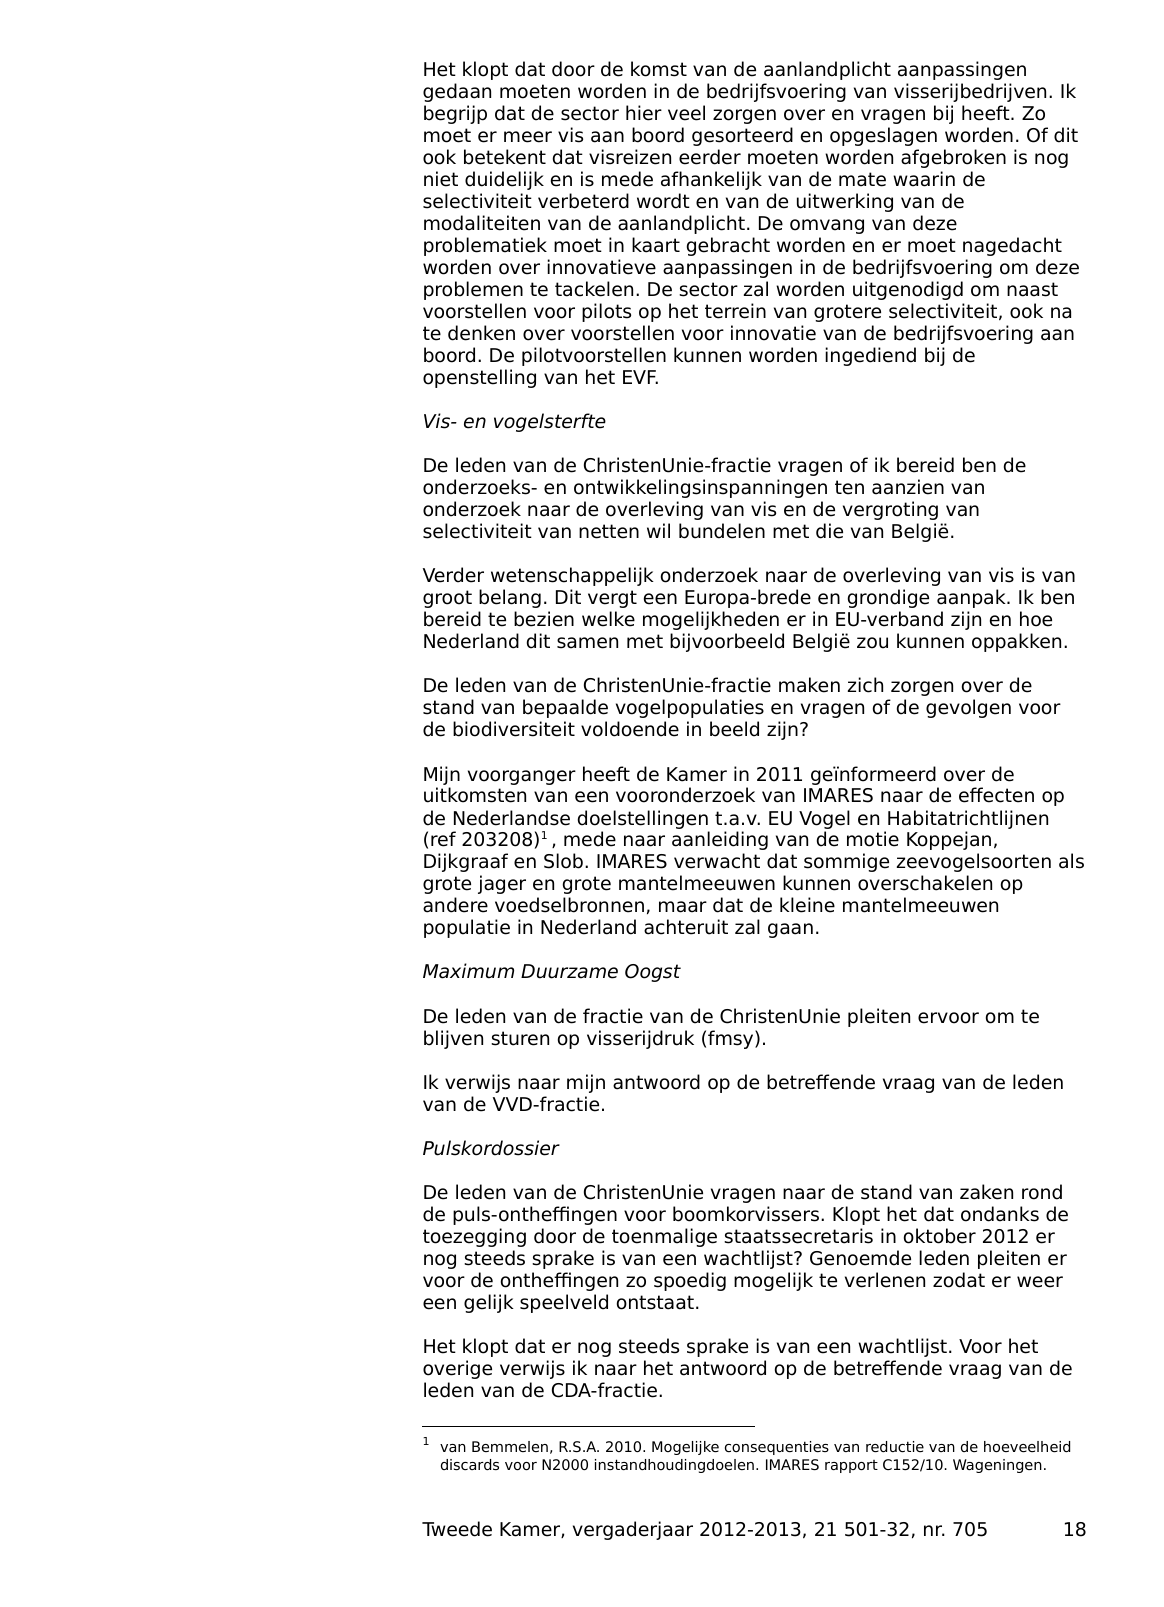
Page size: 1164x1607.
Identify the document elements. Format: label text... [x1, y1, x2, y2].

subtitle Pulskordossier [422, 1138, 1087, 1160]
text Ik verwijs naar mijn antwoord op de betreffende vraag van de leden van de VVD-fractie. [422, 1072, 1087, 1116]
text De leden van de ChristenUnie-fractie vragen of ik bereid ben de onderzoeks- en ontwikkelingsinspanningen ten aanzien van onderzoek naar de overleving van vis en de vergroting van selectiviteit van netten wil bundelen met die van België. [422, 455, 1087, 543]
text Het klopt dat er nog steeds sprake is van een wachtlijst. Voor het overige verwijs ik naar het antwoord op de betreffende vraag van de leden van de CDA-fractie. [422, 1336, 1087, 1402]
text De leden van de fractie van de ChristenUnie pleiten ervoor om te blijven sturen op visserijdruk (fmsy). [422, 1006, 1087, 1049]
text De leden van de ChristenUnie-fractie maken zich zorgen over de stand van bepaalde vogelpopulaties en vragen of de gevolgen voor de biodiversiteit voldoende in beeld zijn? [422, 675, 1087, 741]
text Het klopt dat door de komst van de aanlandplicht aanpassingen gedaan moeten worden in de bedrijfsvoering van visserijbedrijven. Ik begrijp dat de sector hier veel zorgen over en vragen bij heeft. Zo moet er meer vis aan boord gesorteerd en opgeslagen worden. Of dit ook betekent dat visreizen eerder moeten worden afgebroken is nog niet duidelijk en is mede afhankelijk van de mate waarin de selectiviteit verbeterd wordt en van de uitwerking van de modaliteiten van de aanlandplicht. De omvang van deze problematiek moet in kaart gebracht worden en er moet nagedacht worden over innovatieve aanpassingen in de bedrijfsvoering om deze problemen te tackelen. De sector zal worden uitgenodigd om naast voorstellen voor pilots op het terrein van grotere selectiviteit, ook na te denken over voorstellen voor innovatie van de bedrijfsvoering aan boord. De pilotvoorstellen kunnen worden ingediend bij de openstelling van het EVF. [422, 59, 1087, 389]
text Verder wetenschappelijk onderzoek naar de overleving van vis is van groot belang. Dit vergt een Europa-brede en grondige aanpak. Ik ben bereid te bezien welke mogelijkheden er in EU-verband zijn en hoe Nederland dit samen met bijvoorbeeld België zou kunnen oppakken. [422, 565, 1087, 653]
text De leden van de ChristenUnie vragen naar de stand van zaken rond de puls-ontheffingen voor boomkorvissers. Klopt het dat ondanks de toezegging door de toenmalige staatssecretaris in oktober 2012 er nog steeds sprake is van een wachtlijst? Genoemde leden pleiten er voor de ontheffingen zo spoedig mogelijk te verlenen zodat er weer een gelijk speelveld ontstaat. [422, 1182, 1087, 1314]
text van Bemmelen, R.S.A. 2010. Mogelijke consequenties van reductie van de hoeveelheid discards voor N2000 instandhoudingdoelen. IMARES rapport C152/10. Wageningen. [422, 1435, 1087, 1474]
subtitle Vis- en vogelsterfte [422, 411, 1087, 433]
text Mijn voorganger heeft de Kamer in 2011 geïnformeerd over de uitkomsten van een vooronderzoek van IMARES naar de effecten op de Nederlandse doelstellingen t.a.v. EU Vogel en Habitatrichtlijnen (ref 203208), mede naar aanleiding van de motie Koppejan, Dijkgraaf en Slob. IMARES verwacht dat sommige zeevogelsoorten als grote jager en grote mantelmeeuwen kunnen overschakelen op andere voedselbronnen, maar dat de kleine mantelmeeuwen populatie in Nederland achteruit zal gaan. [422, 763, 1087, 939]
subtitle Maximum Duurzame Oogst [422, 961, 1087, 983]
